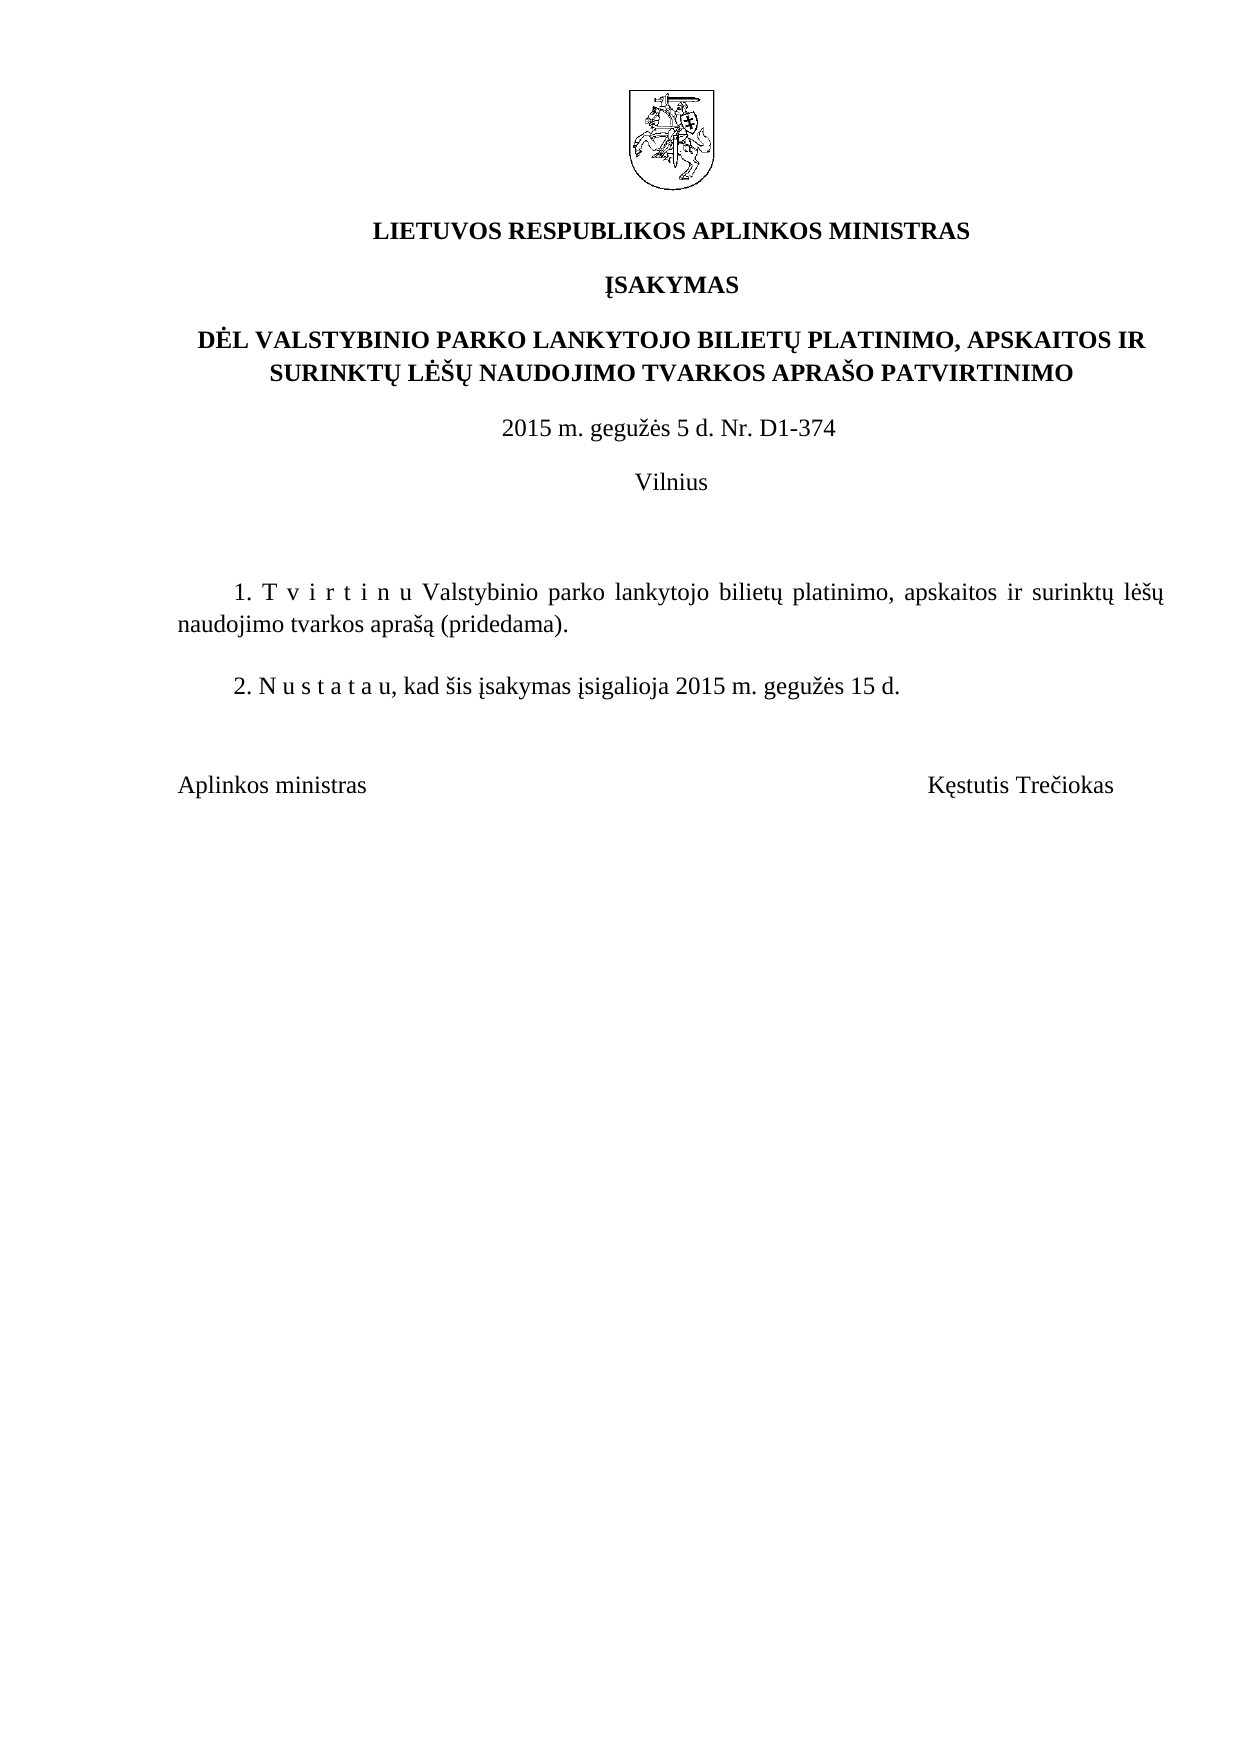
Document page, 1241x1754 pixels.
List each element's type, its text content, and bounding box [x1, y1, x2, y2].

text 2. N u s t a t a u, kad šis įsakymas įsigalioja 2015 m. gegužės 15 d. [177, 671, 1166, 700]
text Vilnius [177, 467, 1166, 496]
text 1. T v i r t i n u Valstybinio parko lankytojo bilietų platinimo, apskaitos ir surinktų lėšų naudojimo tvarkos aprašą (pridedama). [177, 577, 1166, 638]
text 2015 m. gegužės 5 d. Nr. D1-374 [177, 413, 1166, 442]
text Aplinkos ministras Kęstutis Trečiokas [177, 770, 1166, 799]
text LIETUVOS RESPUBLIKOS APLINKOS MINISTRAS [177, 216, 1166, 245]
text DĖL VALSTYBINIO PARKO LANKYTOJO BILIETŲ PLATINIMO, APSKAITOS IR SURINKTŲ LĖŠŲ NAUDOJIMO TVARKOS APRAŠO PATVIRTINIMO [177, 325, 1166, 387]
text ĮSAKYMAS [177, 271, 1166, 299]
